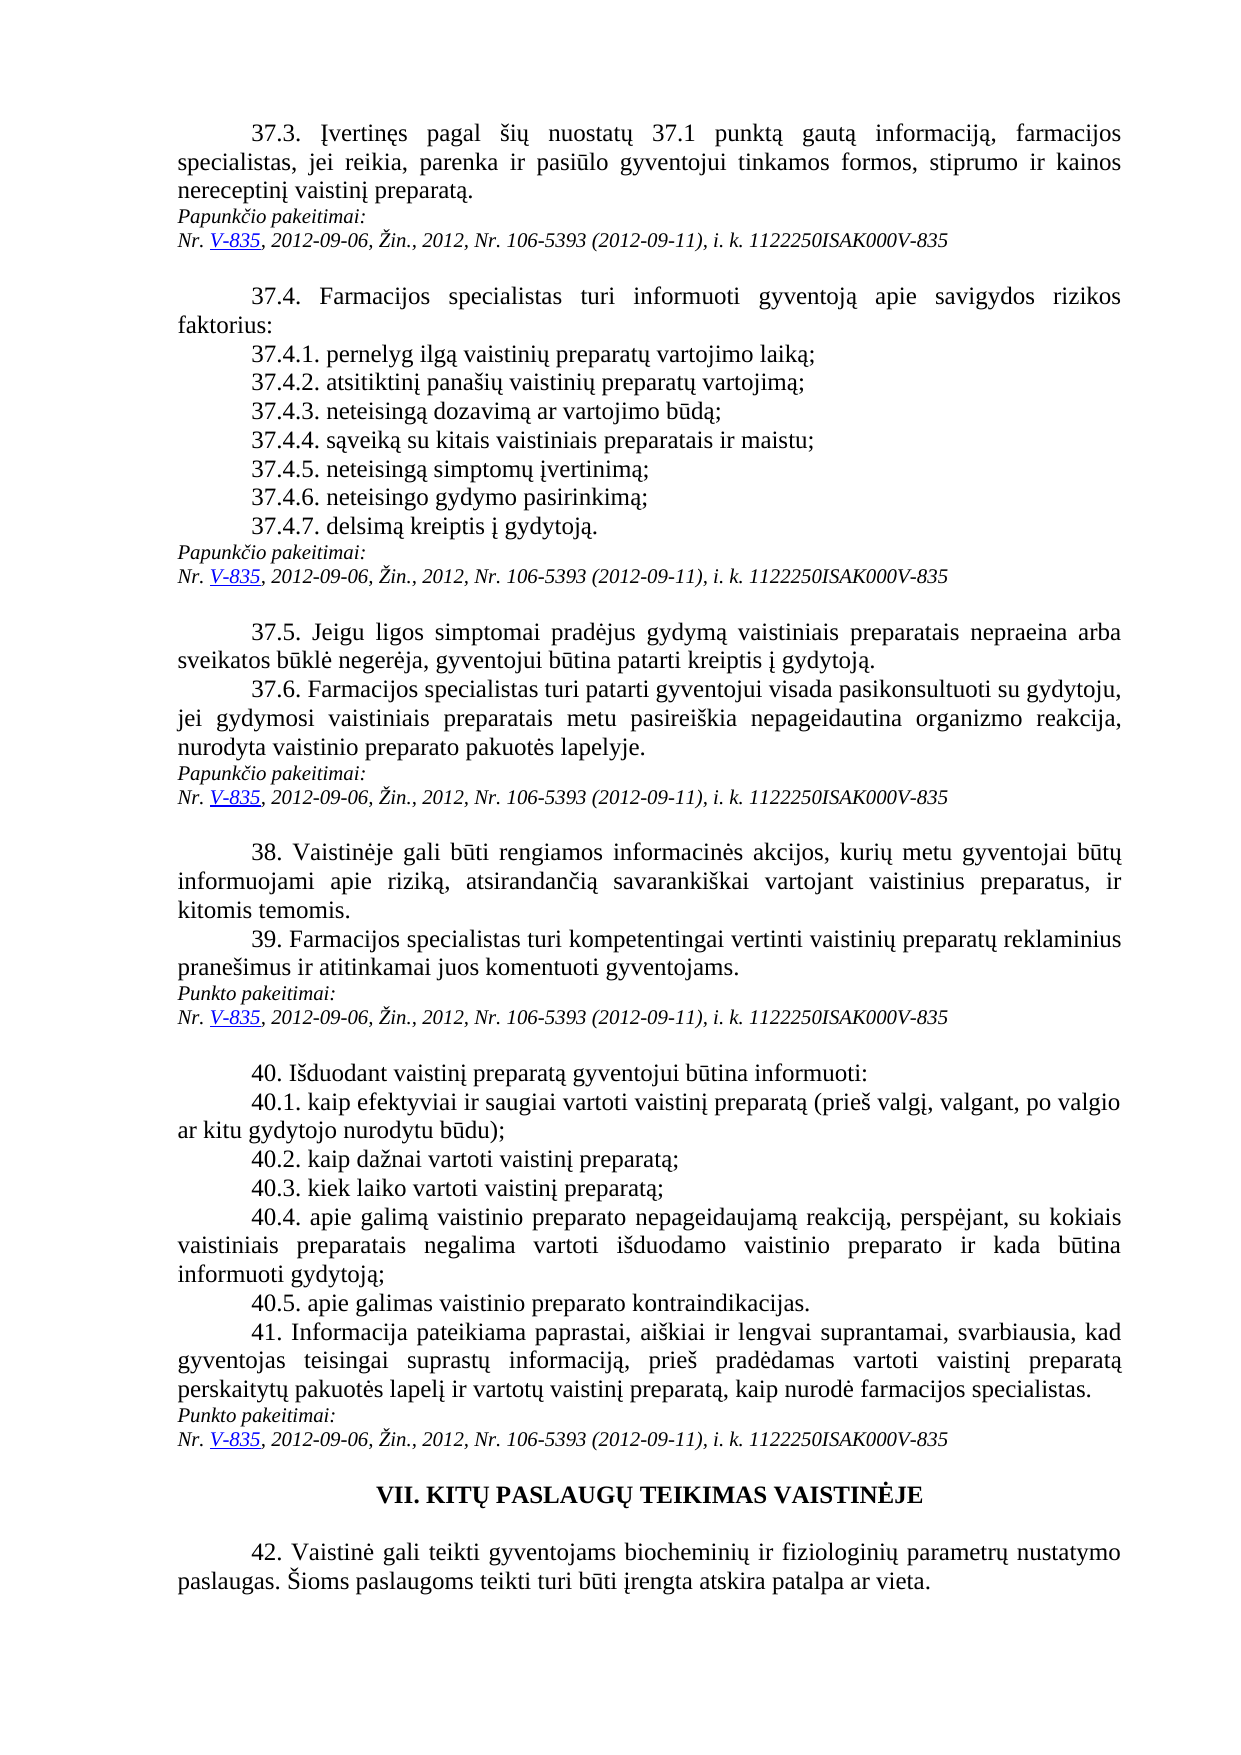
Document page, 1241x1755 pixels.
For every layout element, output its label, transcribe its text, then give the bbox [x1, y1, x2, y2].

text 37.4.1. pernelyg ilgą vaistinių preparatų vartojimo laiką; [177, 339, 1122, 367]
text 37.4.2. atsitiktinį panašių vaistinių preparatų vartojimą; [177, 367, 1122, 396]
text Nr. V-835, 2012-09-06, Žin., 2012, Nr. 106-5393 (2012-09-11), i. k. 1122250ISAK000V-835 [177, 228, 1122, 252]
text 37.6. Farmacijos specialistas turi patarti gyventojui visada pasikonsultuoti su gydytoju, jei gydymosi vaistiniais preparatais metu pasireiškia nepageidautina organizmo reakcija, nurodyta vaistinio preparato pakuotės lapelyje. [177, 674, 1122, 761]
text Nr. V-835, 2012-09-06, Žin., 2012, Nr. 106-5393 (2012-09-11), i. k. 1122250ISAK000V-835 [177, 564, 1122, 588]
text 40.5. apie galimas vaistinio preparato kontraindikacijas. [177, 1288, 1122, 1317]
text Nr. V-835, 2012-09-06, Žin., 2012, Nr. 106-5393 (2012-09-11), i. k. 1122250ISAK000V-835 [177, 1005, 1122, 1029]
text 40.2. kaip dažnai vartoti vaistinį preparatą; [177, 1144, 1122, 1173]
text Punkto pakeitimai: [177, 1403, 1122, 1427]
text 38. Vaistinėje gali būti rengiamos informacinės akcijos, kurių metu gyventojai būtų informuojami apie riziką, atsirandančią savarankiškai vartojant vaistinius preparatus, ir kitomis temomis. [177, 837, 1122, 924]
text 37.4.4. sąveiką su kitais vaistiniais preparatais ir maistu; [177, 425, 1122, 454]
text 40.1. kaip efektyviai ir saugiai vartoti vaistinį preparatą (prieš valgį, valgant, po valgio ar kitu gydytojo nurodytu būdu); [177, 1087, 1122, 1144]
text 37.3. Įvertinęs pagal šių nuostatų 37.1 punktą gautą informaciją, farmacijos specialistas, jei reikia, parenka ir pasiūlo gyventojui tinkamos formos, stiprumo ir kainos nereceptinį vaistinį preparatą. [177, 118, 1122, 204]
text 37.4.6. neteisingo gydymo pasirinkimą; [177, 482, 1122, 511]
text 37.4.7. delsimą kreiptis į gydytoją. [177, 511, 1122, 540]
text Nr. V-835, 2012-09-06, Žin., 2012, Nr. 106-5393 (2012-09-11), i. k. 1122250ISAK000V-835 [177, 785, 1122, 809]
text Papunkčio pakeitimai: [177, 204, 1122, 228]
text 41. Informacija pateikiama paprastai, aiškiai ir lengvai suprantamai, svarbiausia, kad gyventojas teisingai suprastų informaciją, prieš pradėdamas vartoti vaistinį preparatą perskaitytų pakuotės lapelį ir vartotų vaistinį preparatą, kaip nurodė farmacijos specialistas. [177, 1317, 1122, 1403]
text 37.4.3. neteisingą dozavimą ar vartojimo būdą; [177, 396, 1122, 425]
text 40.4. apie galimą vaistinio preparato nepageidaujamą reakciją, perspėjant, su kokiais vaistiniais preparatais negalima vartoti išduodamo vaistinio preparato ir kada būtina informuoti gydytoją; [177, 1202, 1122, 1288]
text 40. Išduodant vaistinį preparatą gyventojui būtina informuoti: [177, 1058, 1122, 1087]
text Papunkčio pakeitimai: [177, 540, 1122, 564]
text 40.3. kiek laiko vartoti vaistinį preparatą; [177, 1173, 1122, 1202]
text 37.5. Jeigu ligos simptomai pradėjus gydymą vaistiniais preparatais nepraeina arba sveikatos būklė negerėja, gyventojui būtina patarti kreiptis į gydytoją. [177, 617, 1122, 674]
text 39. Farmacijos specialistas turi kompetentingai vertinti vaistinių preparatų reklaminius pranešimus ir atitinkamai juos komentuoti gyventojams. [177, 924, 1122, 981]
text Punkto pakeitimai: [177, 981, 1122, 1005]
text Papunkčio pakeitimai: [177, 761, 1122, 785]
text Nr. V-835, 2012-09-06, Žin., 2012, Nr. 106-5393 (2012-09-11), i. k. 1122250ISAK000V-835 [177, 1427, 1122, 1451]
text 37.4.5. neteisingą simptomų įvertinimą; [177, 454, 1122, 482]
text 37.4. Farmacijos specialistas turi informuoti gyventoją apie savigydos rizikos faktorius: [177, 281, 1122, 339]
text 42. Vaistinė gali teikti gyventojams biocheminių ir fiziologinių parametrų nustatymo paslaugas. Šioms paslaugoms teikti turi būti įrengta atskira patalpa ar vieta. [177, 1537, 1122, 1595]
text VII. KITŲ PASLAUGŲ TEIKIMAS VAISTINĖJE [177, 1480, 1122, 1509]
